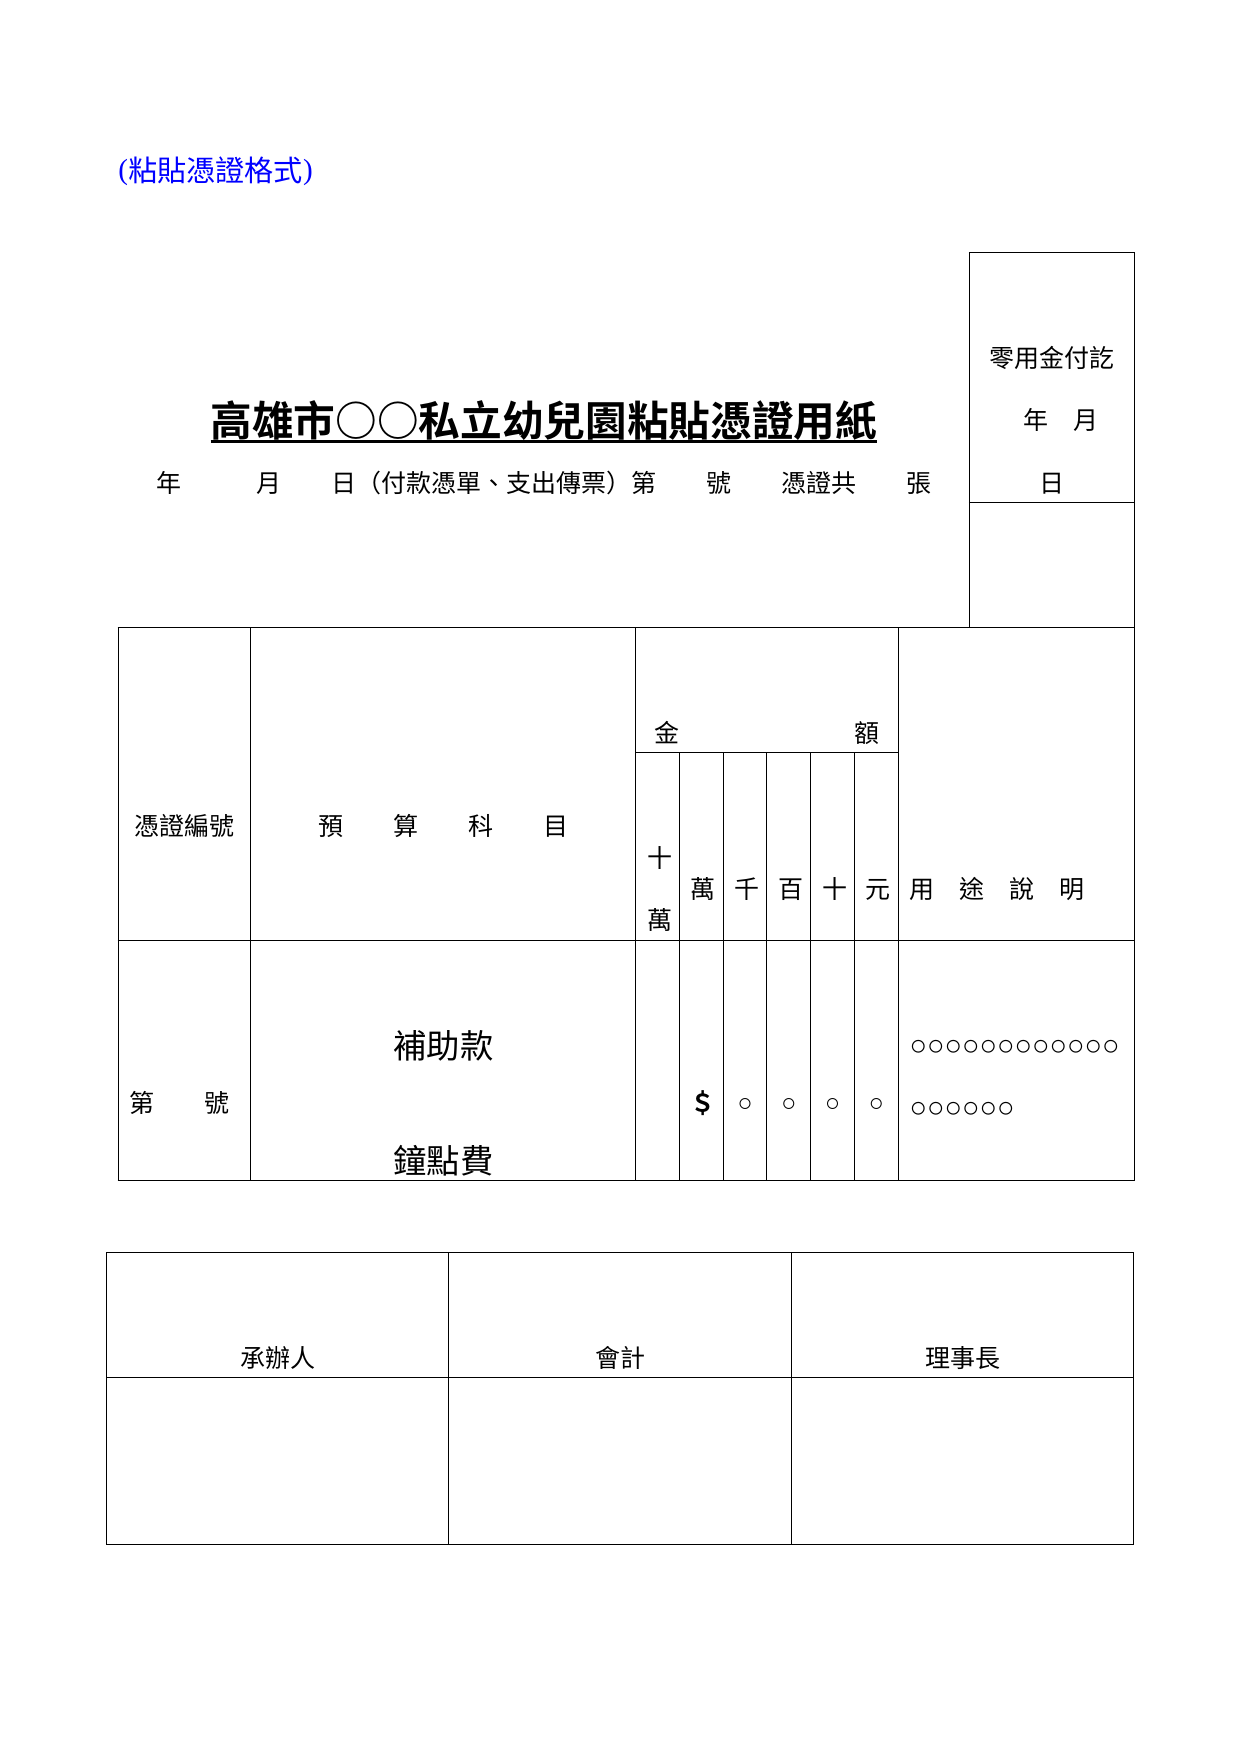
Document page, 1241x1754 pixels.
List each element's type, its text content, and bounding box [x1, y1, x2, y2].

table_header 理事長 [792, 1253, 1133, 1377]
table_cell 金 額 [636, 628, 898, 752]
table_cell 第 號 [119, 941, 250, 1180]
table_cell [792, 1378, 1133, 1544]
table_header 零用金付訖 年 月 日 [970, 253, 1134, 502]
table_cell [636, 941, 679, 1180]
table_cell 預 算 科 目 [251, 628, 635, 939]
table_cell [107, 1378, 448, 1544]
table_cell ○ [811, 941, 854, 1180]
table_cell 千 [724, 753, 766, 939]
table_cell 元 [855, 753, 898, 939]
table_cell 十 [811, 753, 854, 939]
table_cell ○ [855, 941, 898, 1180]
table_cell ○○○○○○○○○○○○○○○○○○ [899, 941, 1134, 1180]
table_cell ＄ [680, 941, 723, 1180]
table_cell 十萬 [636, 753, 679, 939]
table_cell [970, 503, 1134, 627]
table_cell 憑證編號 [119, 628, 250, 939]
table_header 承辦人 [107, 1253, 448, 1377]
table_header 高雄市○○私立幼兒園粘貼憑證用紙 年 月 日（付款憑單、支出傳票）第 號 憑證共 張 [118, 252, 969, 627]
table_cell 補助款 鐘點費 [251, 941, 635, 1180]
table_cell [449, 1378, 791, 1544]
table_cell 百 [767, 753, 810, 939]
text (粘貼憑證格式) [118, 127, 1122, 189]
table_cell ○ [724, 941, 766, 1180]
table_cell 用 途 說 明 [899, 752, 1134, 939]
table_cell [899, 628, 1134, 752]
table_cell 萬 [680, 753, 723, 939]
table_header 會計 [449, 1253, 791, 1377]
table_cell ○ [767, 941, 810, 1180]
